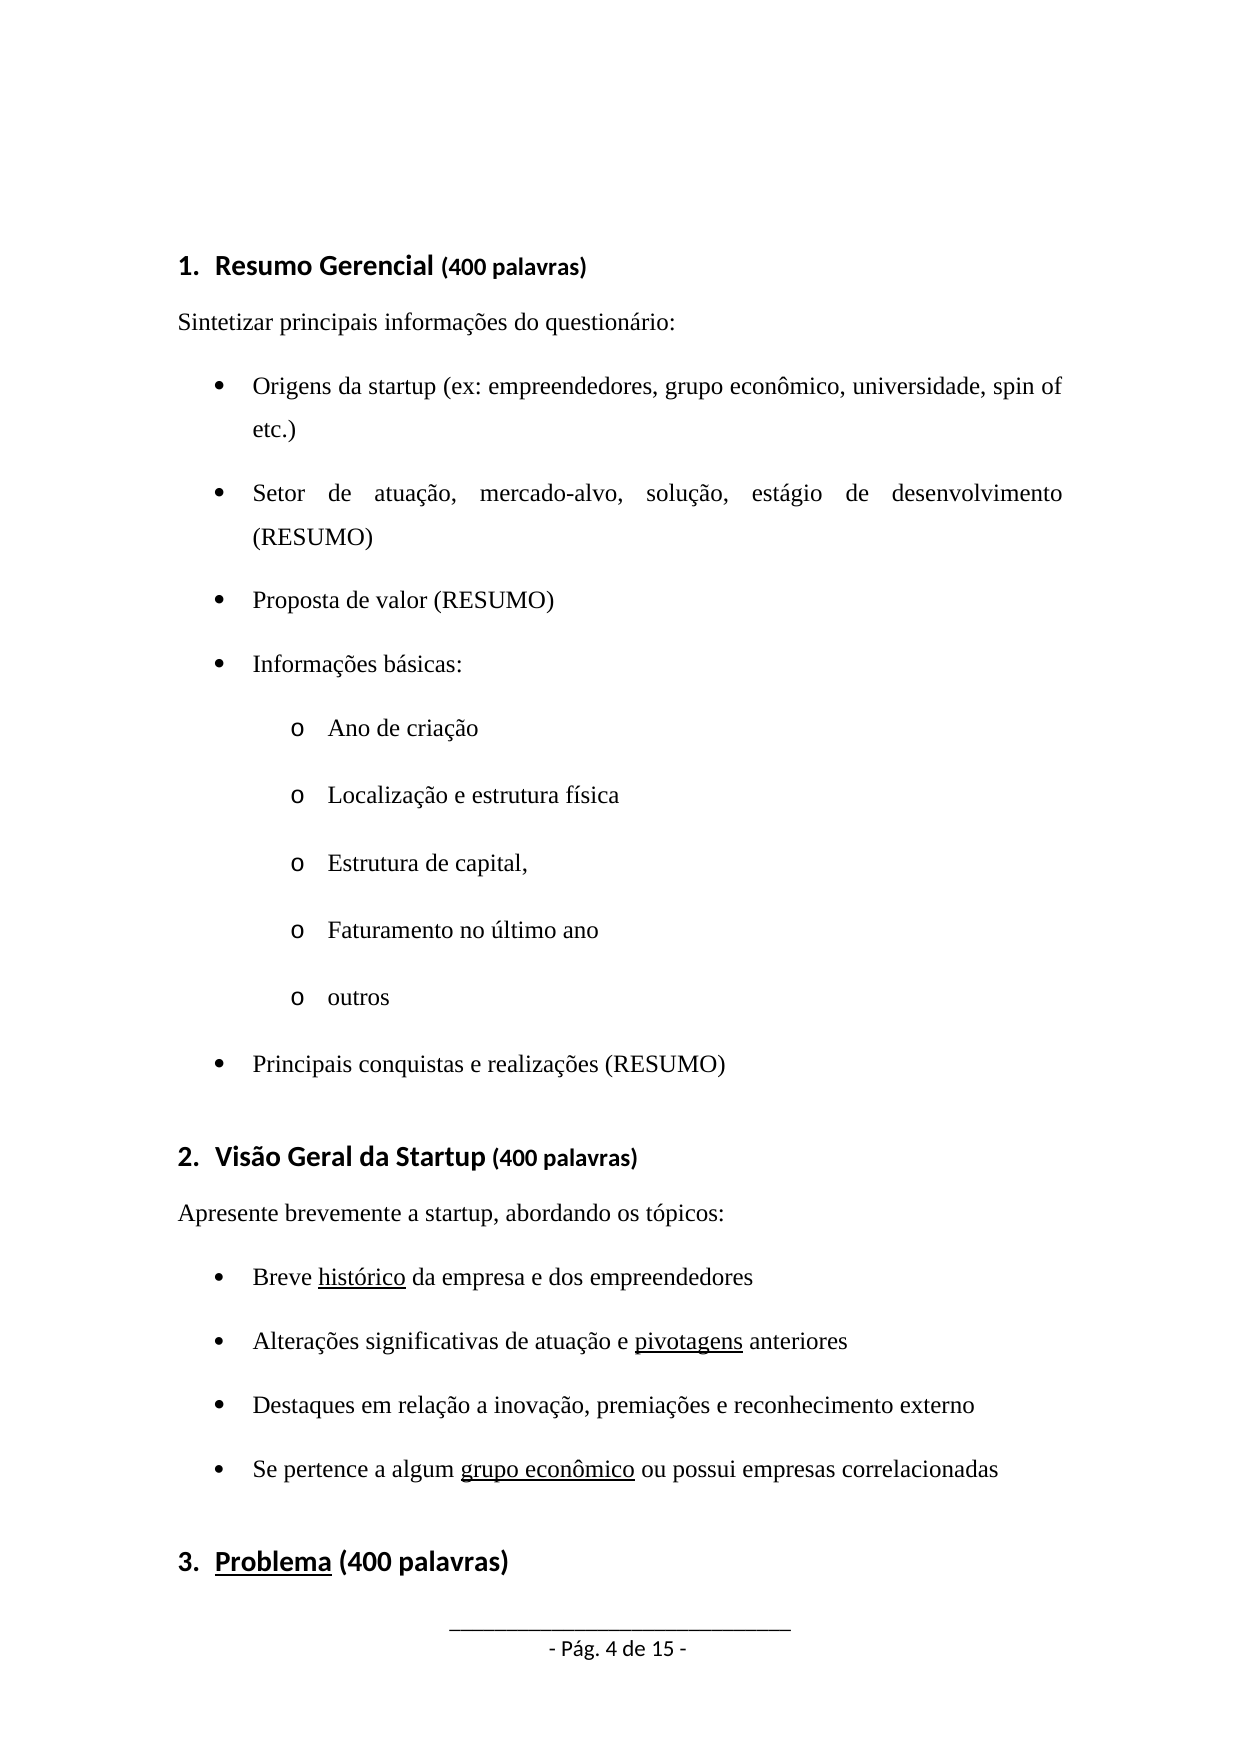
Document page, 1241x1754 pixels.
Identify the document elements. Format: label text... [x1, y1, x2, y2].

list Origens da startup (ex: empreendedores, grupo econômico, universidade, spin of etc.) [215, 371, 1063, 443]
list Ano de criação [290, 713, 1063, 744]
list Proposta de valor (RESUMO) [215, 586, 1063, 614]
list Breve histórico da empresa e dos empreendedores [215, 1262, 1063, 1291]
subtitle Problema (400 palavras) [177, 1543, 1063, 1579]
list Se pertence a algum grupo econômico ou possui empresas correlacionadas [215, 1454, 1063, 1483]
list Localização e estrutura física [290, 781, 1063, 811]
list Informações básicas: [215, 649, 1063, 678]
subtitle Visão Geral da Startup (400 palavras) [177, 1138, 1063, 1173]
list Estrutura de capital, [290, 848, 1063, 878]
list Alterações significativas de atuação e pivotagens anteriores [215, 1326, 1063, 1355]
list Principais conquistas e realizações (RESUMO) [215, 1049, 1063, 1078]
list Setor de atuação, mercado-alvo, solução, estágio de desenvolvimento (RESUMO) [215, 478, 1063, 550]
list Destaques em relação a inovação, premiações e reconhecimento externo [215, 1390, 1063, 1419]
list outros [290, 982, 1063, 1013]
subtitle Resumo Gerencial (400 palavras) [177, 247, 1063, 282]
text Apresente brevemente a startup, abordando os tópicos: [177, 1198, 1063, 1227]
list Faturamento no último ano [290, 915, 1063, 946]
text Sintetizar principais informações do questionário: [177, 307, 1063, 336]
